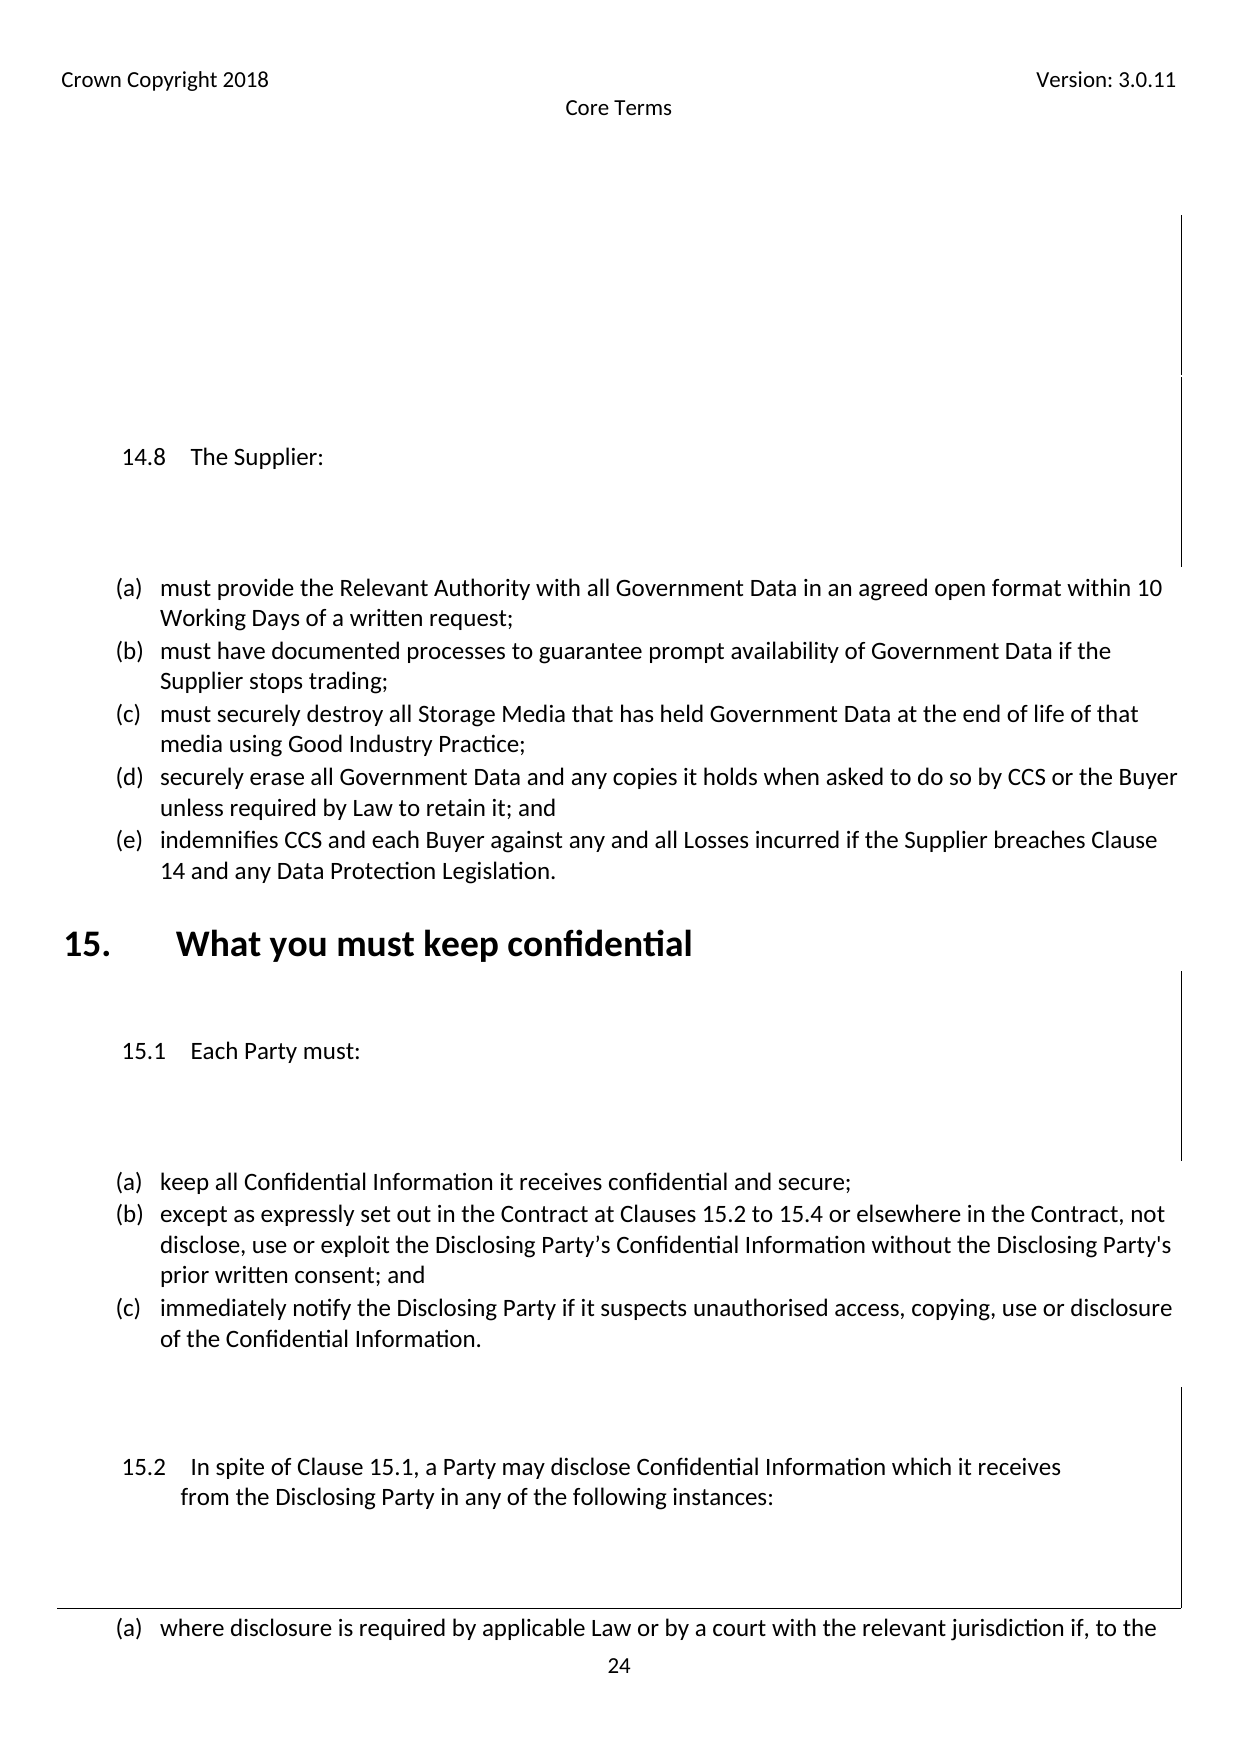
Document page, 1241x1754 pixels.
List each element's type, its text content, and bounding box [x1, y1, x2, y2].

list securely erase all Government Data and any copies it holds when asked to do so by CCS or the Buyer unless required by Law to retain it; and [115, 761, 1181, 822]
list must have documented processes to guarantee prompt availability of Government Data if the Supplier stops trading; [115, 635, 1181, 696]
list where disclosure is required by applicable Law or by a court with the relevant jurisdiction if, to the [115, 1612, 1181, 1643]
list keep all Confidential Information it receives confidential and secure; [115, 1166, 1181, 1197]
subtitle What you must keep confidential [63, 920, 1181, 966]
list The Supplier: [57, 377, 1180, 567]
list except as expressly set out in the Contract at Clauses 15.2 to 15.4 or elsewhere in the Contract, not disclose, use or exploit the Disclosing Party’s Confidential Information without the Disclosing Party's prior written consent; and [115, 1199, 1181, 1290]
list must provide the Relevant Authority with all Government Data in an agreed open format within 10 Working Days of a written request; [115, 572, 1181, 633]
list In spite of Clause 15.1, a Party may disclose Confidential Information which it receives from the Disclosing Party in any of the following instances: [57, 1387, 1180, 1607]
list must securely destroy all Storage Media that has held Government Data at the end of life of that media using Good Industry Practice; [115, 698, 1181, 759]
list indemnifies CCS and each Buyer against any and all Losses incurred if the Supplier breaches Clause 14 and any Data Protection Legislation. [115, 824, 1181, 885]
list Each Party must: [57, 971, 1180, 1161]
list immediately notify the Disclosing Party if it suspects unauthorised access, copying, use or disclosure of the Confidential Information. [115, 1292, 1181, 1384]
